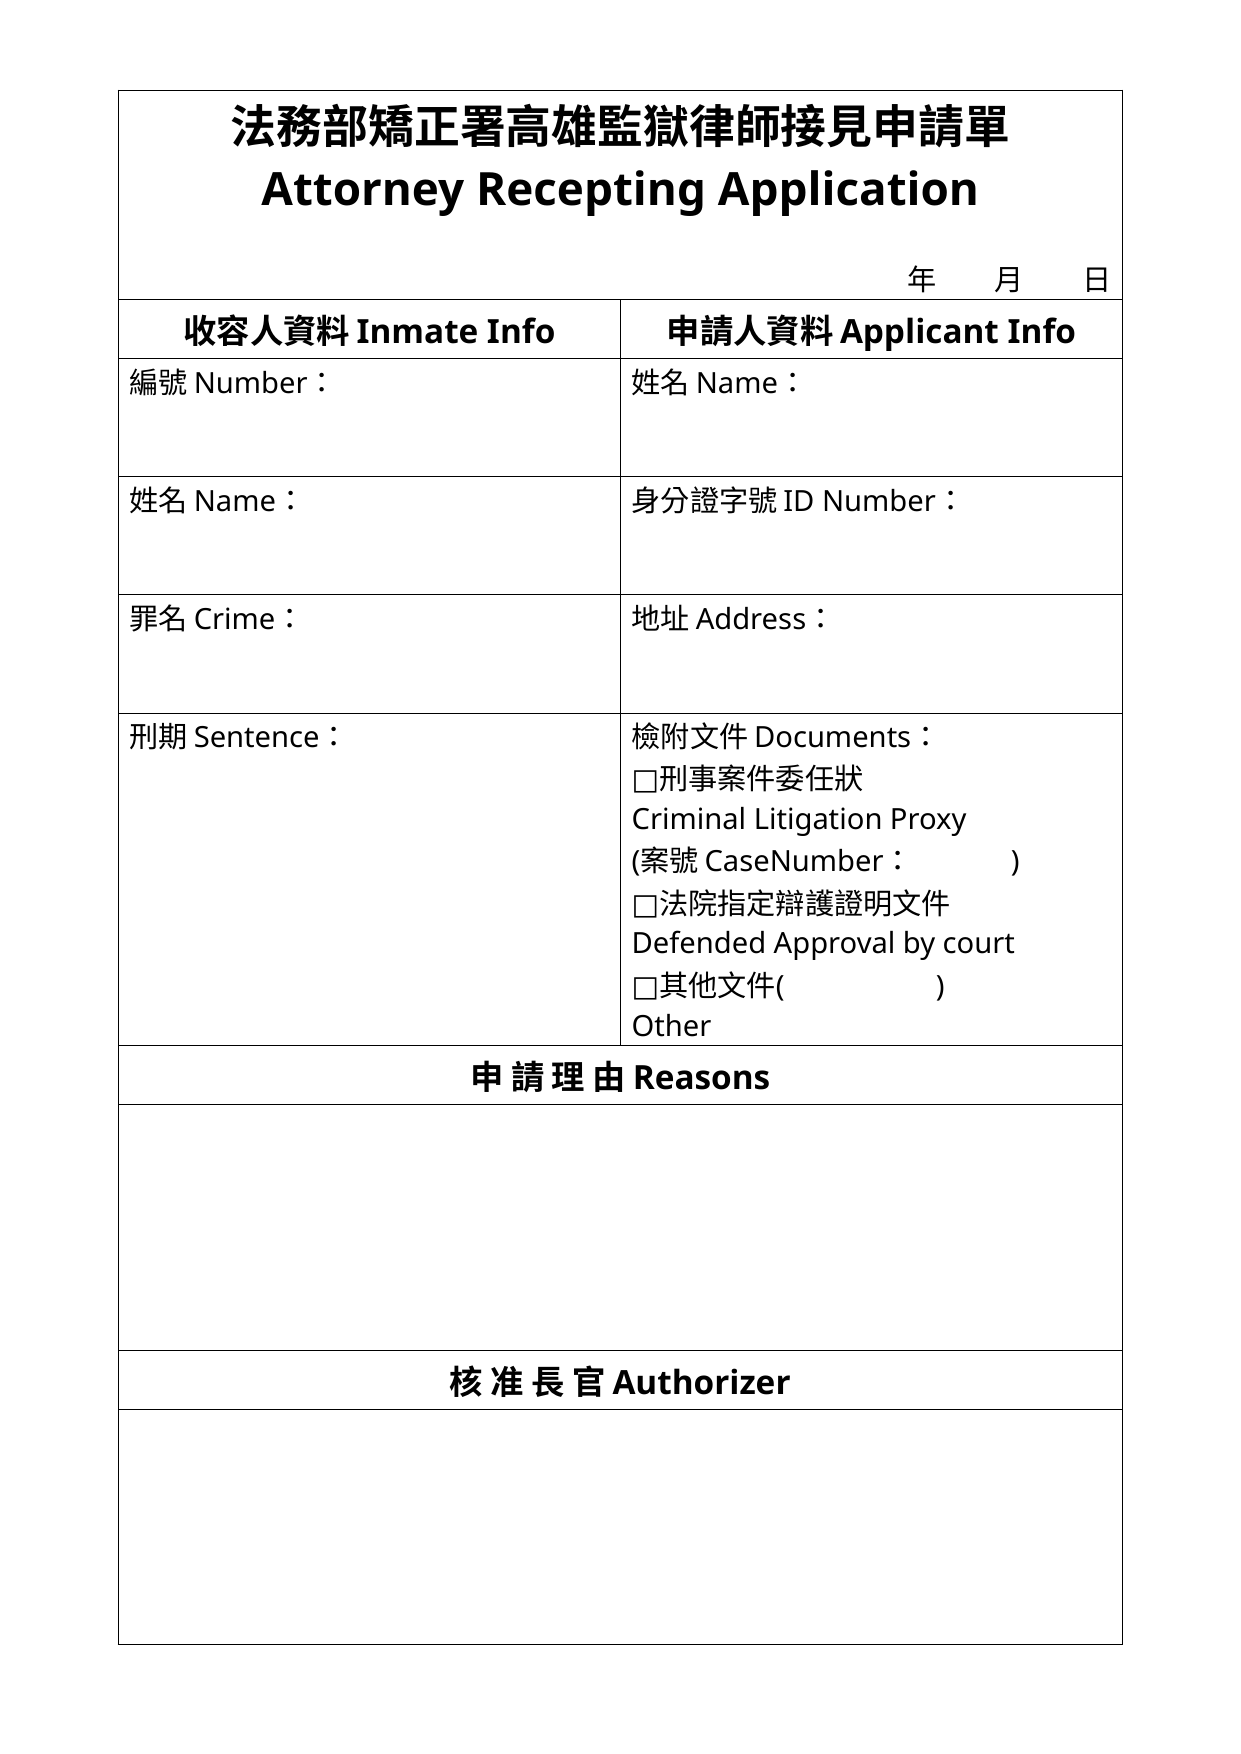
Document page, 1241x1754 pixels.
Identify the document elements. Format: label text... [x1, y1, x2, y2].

table_cell 姓名Name： [621, 359, 1122, 476]
table_cell 申請人資料Applicant Info [621, 300, 1122, 358]
table_cell 身分證字號ID Number： [621, 477, 1122, 594]
table_cell 收容人資料Inmate Info [119, 300, 620, 358]
table_cell [119, 1410, 1122, 1643]
table_cell 檢附文件Documents： □刑事案件委任狀 Criminal Litigation Proxy (案號CaseNumber： ) □法院指定辯護證明文件 Defended Approval by court □其他文件( ) Other [621, 714, 1122, 1044]
table_cell 姓名Name： [119, 477, 620, 594]
table_cell 刑期Sentence： [119, 714, 620, 1044]
table_cell 申 請 理 由Reasons [119, 1046, 1122, 1104]
table_cell 地址Address： [621, 595, 1122, 712]
table_cell 罪名Crime： [119, 595, 620, 712]
table_header 法務部矯正署高雄監獄律師接見申請單 Attorney Recepting Application 年 月 日 [119, 91, 1122, 299]
table_cell 核 准 長 官Authorizer [119, 1351, 1122, 1409]
table_cell [119, 1105, 1122, 1350]
table_cell 編號Number： [119, 359, 620, 476]
